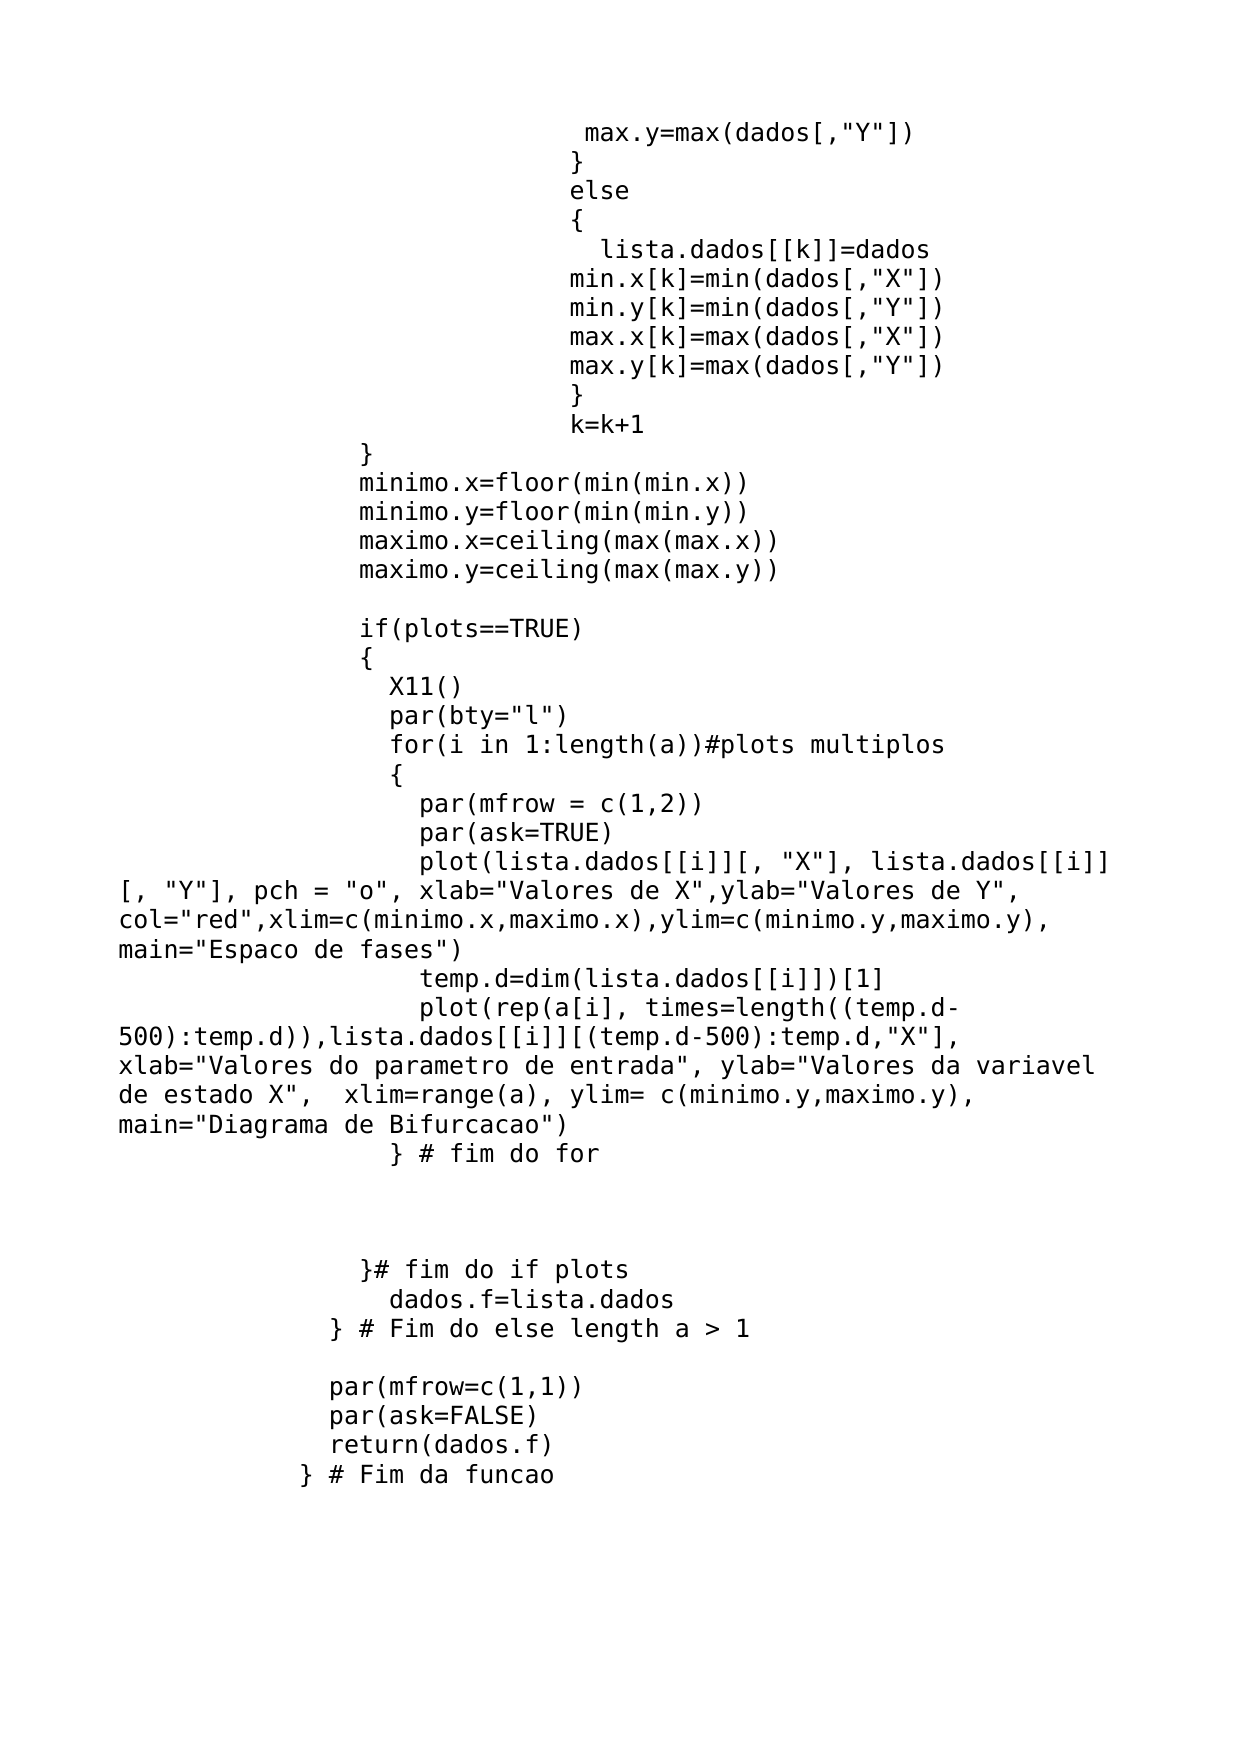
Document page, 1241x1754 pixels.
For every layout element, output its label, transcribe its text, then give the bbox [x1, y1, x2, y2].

text max.y=max(dados[,"Y"]) } else { lista.dados[[k]]=dados min.x[k]=min(dados[,"X"]) min.y[k]=min(dados[,"Y"]) max.x[k]=max(dados[,"X"]) max.y[k]=max(dados[,"Y"]) } k=k+1 } minimo.x=floor(min(min.x)) minimo.y=floor(min(min.y)) maximo.x=ceiling(max(max.x)) maximo.y=ceiling(max(max.y)) if(plots==TRUE) { X11() par(bty="l") for(i in 1:length(a))#plots multiplos { par(mfrow = c(1,2)) par(ask=TRUE) plot(lista.dados[[i]][, "X"], lista.dados[[i]][, "Y"], pch = "o", xlab="Valores de X",ylab="Valores de Y", col="red",xlim=c(minimo.x,maximo.x),ylim=c(minimo.y,maximo.y), main="Espaco de fases") temp.d=dim(lista.dados[[i]])[1] plot(rep(a[i], times=length((temp.d-500):temp.d)),lista.dados[[i]][(temp.d-500):temp.d,"X"], xlab="Valores do parametro de entrada", ylab="Valores da variavel de estado X", xlim=range(a), ylim= c(minimo.y,maximo.y), main="Diagrama de Bifurcacao") } # fim do for }# fim do if plots dados.f=lista.dados } # Fim do else length a > 1 par(mfrow=c(1,1)) par(ask=FALSE) return(dados.f) } # Fim da funcao [118, 118, 1122, 1518]
